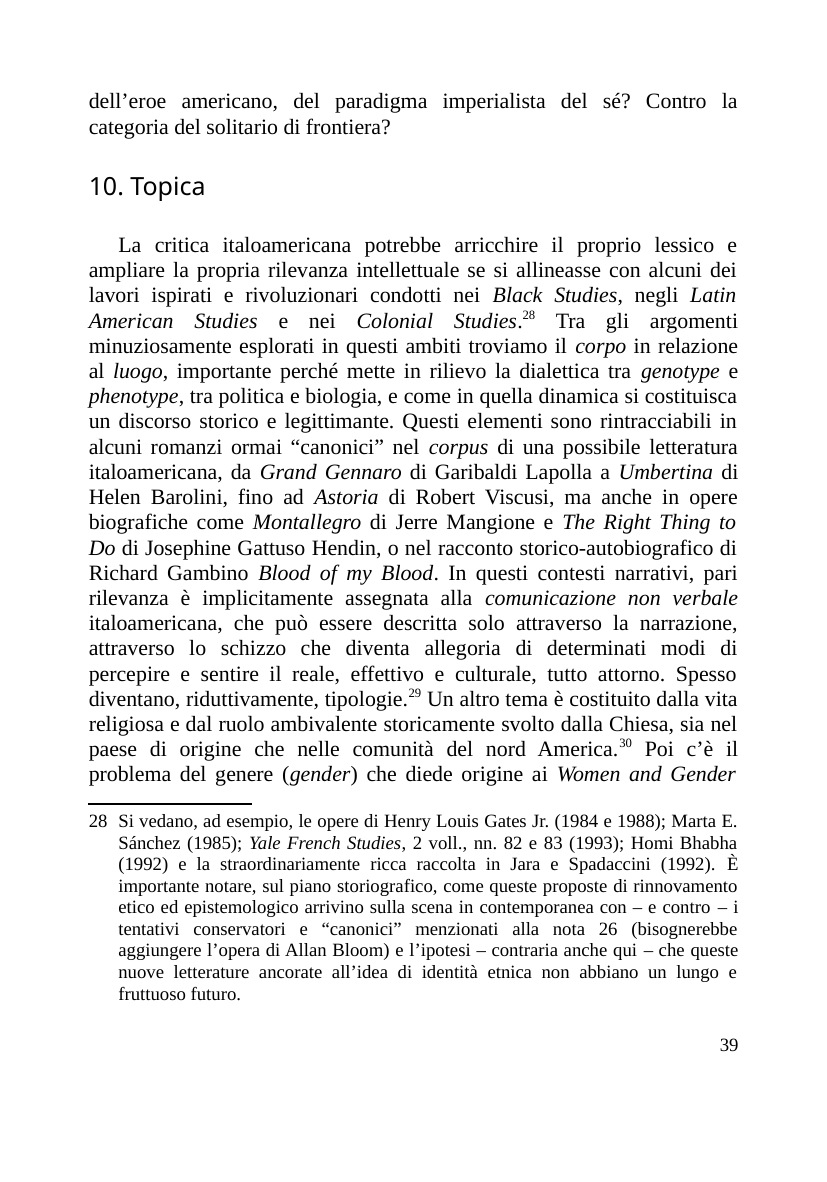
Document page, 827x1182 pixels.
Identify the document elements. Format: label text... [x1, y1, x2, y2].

text La critica italoamericana potrebbe arricchire il proprio lessico e ampliare la propria rilevanza intellettuale se si allineasse con alcuni dei lavori ispirati e rivoluzionari condotti nei Black Studies, negli Latin American Studies e nei Colonial Studies. Tra gli argomenti minuziosamente esplorati in questi ambiti troviamo il corpo in relazione al luogo, importante perché mette in rilievo la dialettica tra genotype e phenotype, tra politica e biologia, e come in quella dinamica si costituisca un discorso storico e legittimante. Questi elementi sono rintracciabili in alcuni romanzi ormai “canonici” nel corpus di una possibile letteratura italoamericana, da Grand Gennaro di Garibaldi Lapolla a Umbertina di Helen Barolini, fino ad Astoria di Robert Viscusi, ma anche in opere biografiche come Montallegro di Jerre Mangione e The Right Thing to Do di Josephine Gattuso Hendin, o nel racconto storico-autobiografico di Richard Gambino Blood of my Blood. In questi contesti narrativi, pari rilevanza è implicitamente assegnata alla comunicazione non verbale italoamericana, che può essere descritta solo attraverso la narrazione, attraverso lo schizzo che diventa allegoria di determinati modi di percepire e sentire il reale, effettivo e culturale, tutto attorno. Spesso diventano, riduttivamente, tipologie. Un altro tema è costituito dalla vita religiosa e dal ruolo ambivalente storicamente svolto dalla Chiesa, sia nel paese di origine che nelle comunità del nord America. Poi c’è il problema del genere (gender) che diede origine ai Women and Gender [88, 232, 738, 787]
text 10. Topica [88, 168, 738, 202]
text dell’eroe americano, del paradigma imperialista del sé? Contro la categoria del solitario di frontiera? [88, 88, 738, 139]
text Si vedano, ad esempio, le opere di Henry Louis Gates Jr. (1984 e 1988); Marta E. Sánchez (1985); Yale French Studies, 2 voll., nn. 82 e 83 (1993); Homi Bhabha (1992) e la straordinariamente ricca raccolta in Jara e Spadaccini (1992). è importante notare, sul piano storiografico, come queste proposte di rinnovamento etico ed epistemologico arrivino sulla scena in contemporanea con – e contro – i tentativi conservatori e “canonici” menzionati alla nota 26 (bisognerebbe aggiungere l’opera di Allan Bloom) e l’ipotesi – contraria anche qui – che queste nuove letterature ancorate all’idea di identità etnica non abbiano un lungo e fruttuoso futuro. [88, 810, 738, 1004]
